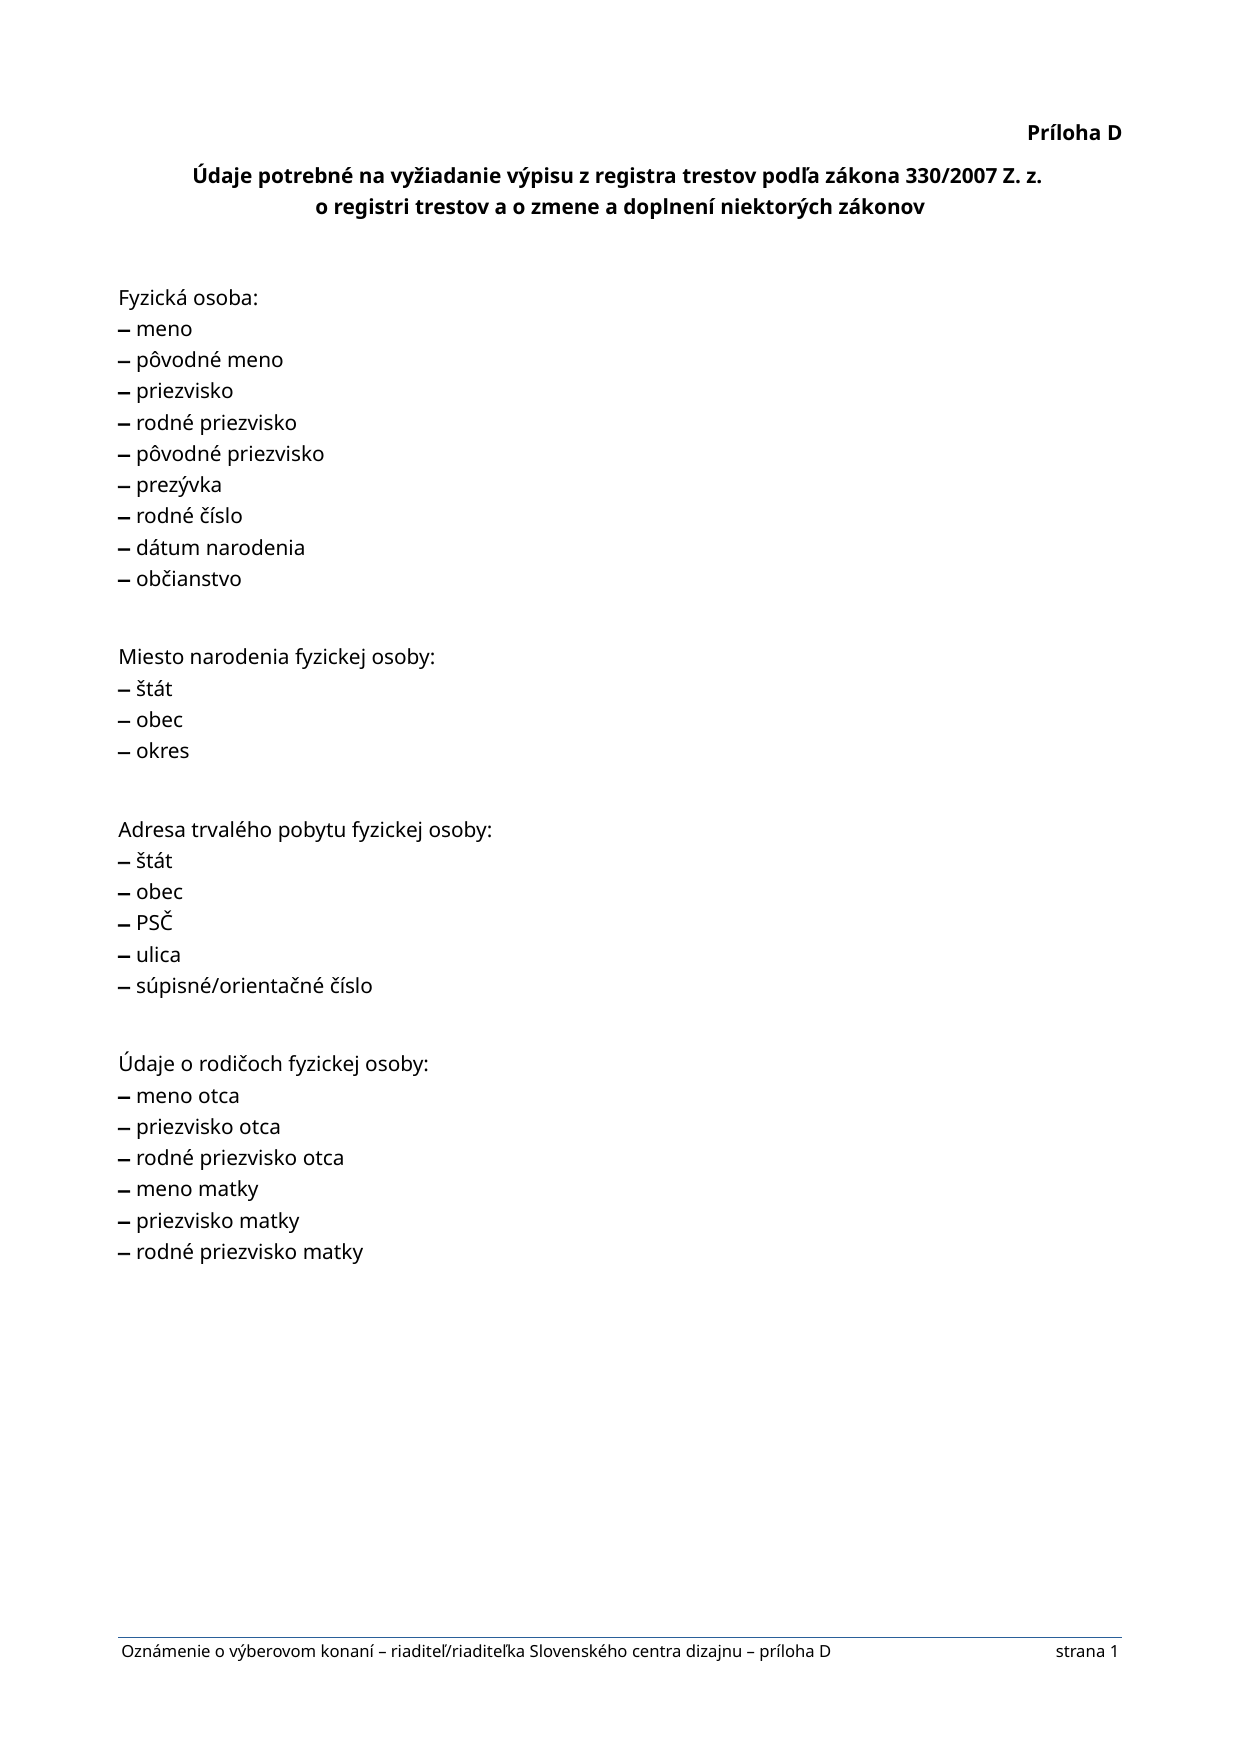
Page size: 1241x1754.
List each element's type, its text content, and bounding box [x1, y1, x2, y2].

text Údaje o rodičoch fyzickej osoby: [118, 1049, 1122, 1078]
list meno matky [118, 1174, 1122, 1203]
text Adresa trvalého pobytu fyzickej osoby: [118, 815, 1122, 843]
list priezvisko [118, 376, 1122, 405]
list štát [118, 846, 1122, 874]
text Údaje potrebné na vyžiadanie výpisu z registra trestov podľa zákona 330/2007 Z. z. o registri trestov a o zmene a doplnení niektorých zákonov [118, 161, 1122, 221]
list priezvisko otca [118, 1112, 1122, 1141]
text Príloha D [207, 118, 1122, 147]
text Fyzická osoba: [118, 283, 1122, 311]
list súpisné/orientačné číslo [118, 971, 1122, 999]
list dátum narodenia [118, 533, 1122, 561]
list okres [118, 736, 1122, 765]
list pôvodné meno [118, 345, 1122, 374]
list obec [118, 877, 1122, 906]
list pôvodné priezvisko [118, 439, 1122, 467]
list obec [118, 705, 1122, 733]
list meno otca [118, 1081, 1122, 1109]
list PSČ [118, 908, 1122, 937]
list ulica [118, 940, 1122, 968]
list štát [118, 674, 1122, 702]
text Miesto narodenia fyzickej osoby: [118, 642, 1122, 671]
list rodné priezvisko otca [118, 1143, 1122, 1172]
list priezvisko matky [118, 1206, 1122, 1234]
list prezývka [118, 470, 1122, 499]
list meno [118, 314, 1122, 342]
list rodné priezvisko [118, 408, 1122, 436]
list rodné číslo [118, 501, 1122, 530]
list rodné priezvisko matky [118, 1237, 1122, 1266]
list občianstvo [118, 564, 1122, 592]
